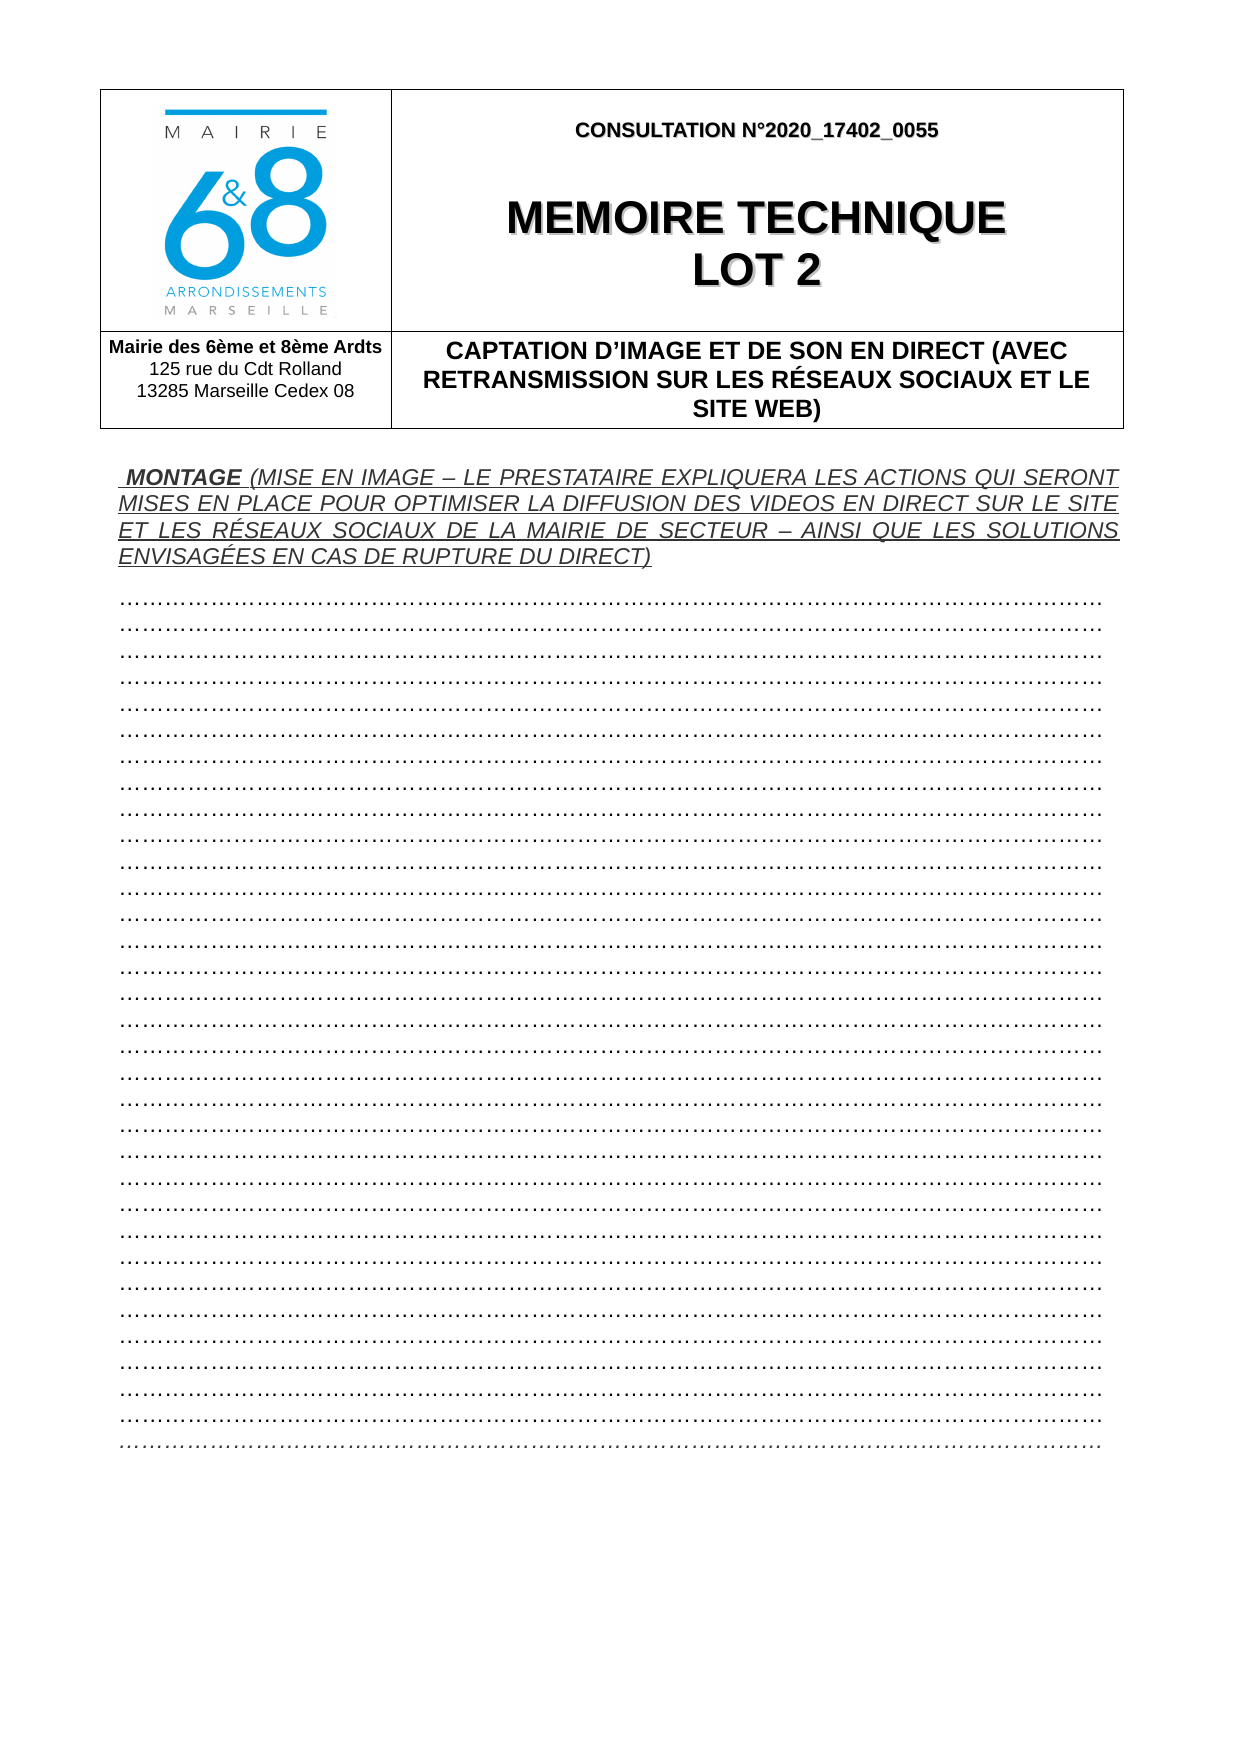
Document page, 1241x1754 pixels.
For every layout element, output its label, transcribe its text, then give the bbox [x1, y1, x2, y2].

text ………………………………………………………………………………………………………………… [118, 1427, 1122, 1454]
text ………………………………………………………………………………………………………………… [118, 821, 1122, 848]
text ………………………………………………………………………………………………………………… [118, 1190, 1122, 1217]
text ………………………………………………………………………………………………………………… [118, 768, 1122, 795]
picture [154, 102, 337, 318]
text ……………………………………………………………………………………………………………………………………………………………………………………………………………………………………………………………………………………………………………………………………………………………………………………………………………………………………………………………………………………………………………………………………………………………………………………………………………………………………………………………………………………………………………… [118, 584, 1122, 742]
table_header [101, 90, 391, 331]
text MONTAGE (mise en image – le prestataire expliquera les actions qui seront mises en place pour optimiser la diffusion des videos en direct sur le site et les réseaux sociaux de la mairie de secteur – ainsi que les solutions envisagées en cas de rupture du direct) [118, 464, 1122, 569]
text ………………………………………………………………………………………………………………… [118, 1401, 1122, 1427]
text ………………………………………………………………………………………………………………………………………………………………………………………………………………………………………………………………………………………………………………………………………………………………………………………………………………………………………………………………………………………………………………………………………………………………………………………………………………………………………………………………………………………………………………………………………………………………………………………………………………………………… [118, 1217, 1122, 1401]
table_header Consultation n°2020_17402_0055 MEMOIRE technique Lot 2 [392, 90, 1123, 331]
text ………………………………………………………………………………………………………………… [118, 795, 1122, 821]
text ………………………………………………………………………………………………………………… [118, 848, 1122, 874]
text ………………………………………………………………………………………………………………………………………………………………………………………………………………………………………………………………………………………………………………………………………………………………………………………………………………………………………………………………………… [118, 874, 1122, 979]
table_cell Mairie des 6ème et 8ème Ardts 125 rue du Cdt Rolland 13285 Marseille Cedex 08 [101, 332, 391, 428]
text ………………………………………………………………………………………………………………… [118, 1164, 1122, 1190]
text ………………………………………………………………………………………………………………… [118, 742, 1122, 768]
text ………………………………………………………………………………………………………………………………………………………………………………………………………………………………………………………………………………………………………………………………………………………………………………………………………………………………………………………………………………………………………………………………………………………………………………………………………………………………………………………………………………………………………………………………………………………………………………………………………………………………… [118, 979, 1122, 1164]
table_cell Captation d’image et de son en direct (avec retransmission sur les réseaux sociaux et le site web) [392, 332, 1123, 428]
